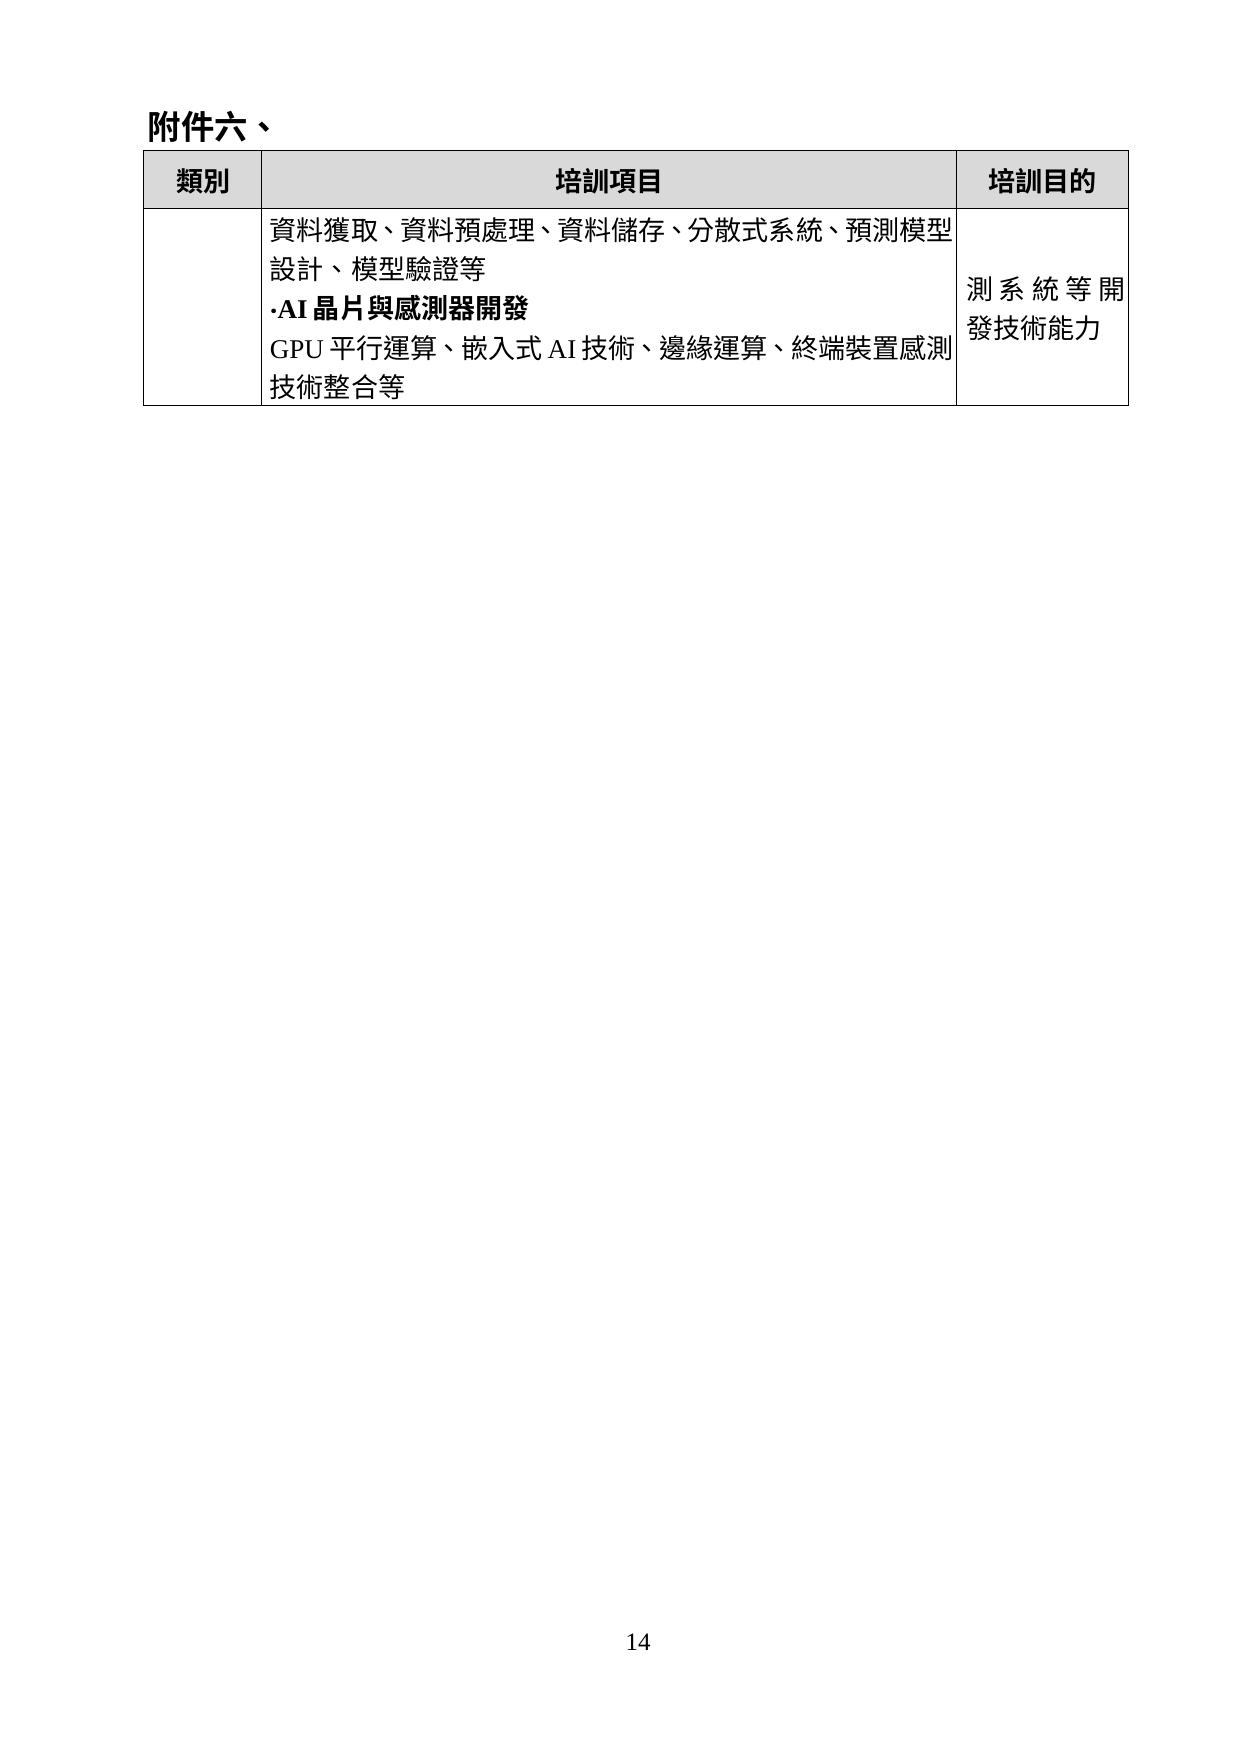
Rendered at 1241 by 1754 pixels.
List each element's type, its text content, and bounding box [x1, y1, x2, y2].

table_cell [144, 209, 261, 405]
table_header 培訓項目 [262, 151, 956, 208]
table_cell 資料獲取、資料預處理、資料儲存、分散式系統、預測模型設計、模型驗證等 ‧AI晶片與感測器開發 GPU平行運算、嵌入式AI技術、邊緣運算、終端裝置感測技術整合等 [262, 209, 956, 405]
table_header 類別 [144, 151, 261, 208]
table_header 培訓目的 [957, 151, 1128, 208]
table_cell 測系統等開發技術能力 [957, 209, 1128, 405]
